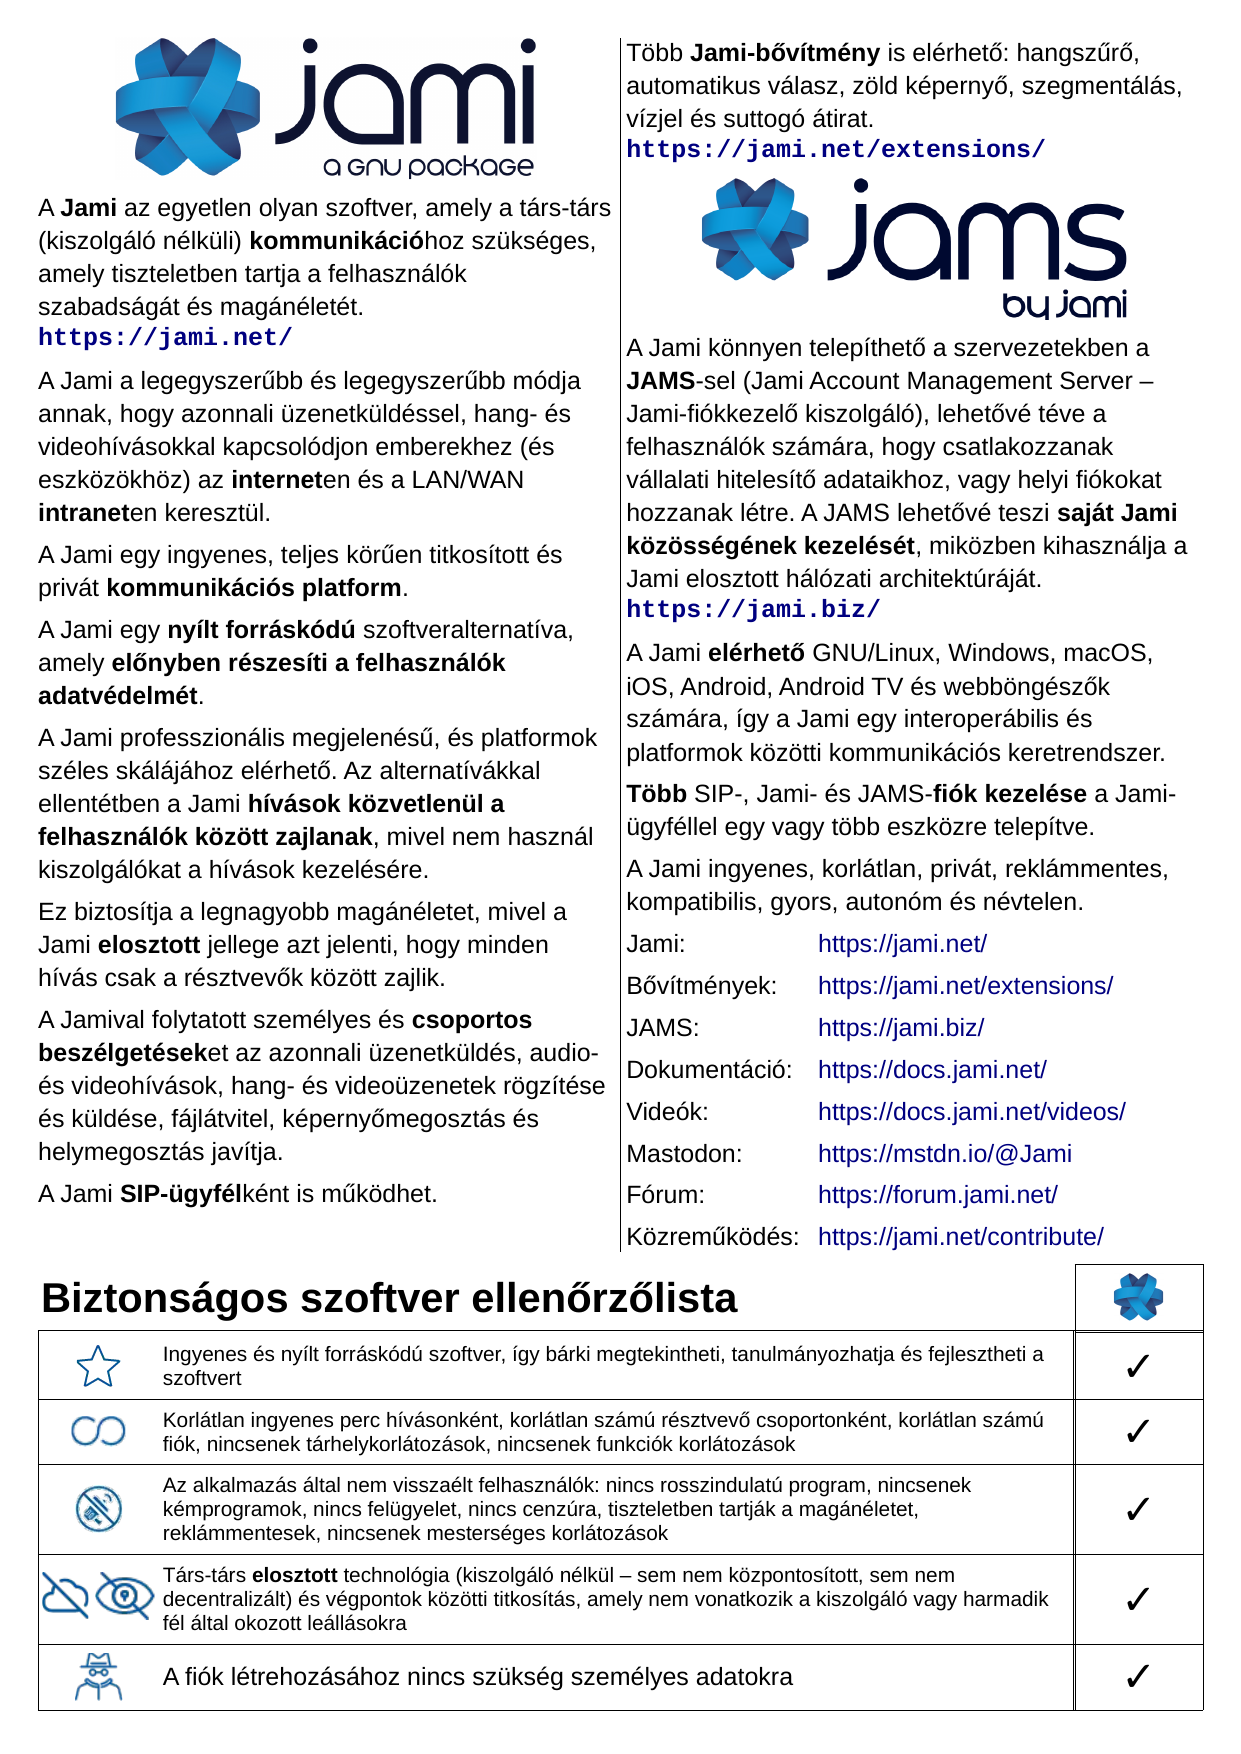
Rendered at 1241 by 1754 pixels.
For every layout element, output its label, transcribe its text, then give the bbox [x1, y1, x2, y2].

text Több Jami-bővítmény is elérhető: hangszűrő, automatikus válasz, zöld képernyő, szegmentálás, vízjel és suttogó átirat. https://jami.net/extensions/ [626, 38, 1202, 165]
table_cell Ingyenes és nyílt forráskódú szoftver, így bárki megtekintheti, tanulmányozhatja és fejlesztheti a szoftvert [160, 1331, 1073, 1399]
table_cell [39, 1555, 160, 1644]
table_cell Korlátlan ingyenes perc hívásonként, korlátlan számú résztvevő csoportonként, korlátlan számú fiók, nincsenek tárhelykorlátozások, nincsenek funkciók korlátozások [160, 1400, 1073, 1464]
text A Jami professzionális megjelenésű, és platformok széles skálájához elérhető. Az alternatívákkal ellentétben a Jami hívások közvetlenül a felhasználók között zajlanak, mivel nem használ kiszolgálókat a hívások kezelésére. [38, 723, 614, 884]
picture [1113, 1273, 1164, 1321]
text A Jami egy nyílt forráskódú szoftveralternatíva, amely előnyben részesíti a felhasználók adatvédelmét. [38, 615, 614, 710]
table_cell A fiók létrehozásához nincs szükség személyes adatokra [160, 1645, 1073, 1709]
picture [42, 1572, 89, 1620]
table_cell ✓ [1076, 1645, 1203, 1709]
text A Jami könnyen telepíthető a szervezetekben a JAMS-sel (Jami Account Management Server – Jami-fiókkezelő kiszolgáló), lehetővé téve a felhasználók számára, hogy csatlakozzanak vállalati hitelesítő adataikhoz, vagy helyi fiókokat hozzanak létre. A JAMS lehetővé teszi saját Jami közösségének kezelését, miközben kihasználja a Jami elosztott hálózati architektúráját. https://jami.biz/ [626, 333, 1202, 625]
text Fórum: https://forum.jami.net/ [626, 1180, 1202, 1209]
text A Jami ingyenes, korlátlan, privát, reklámmentes, kompatibilis, gyors, autonóm és névtelen. [626, 854, 1202, 916]
text A Jami SIP-ügyfélként is működhet. [38, 1179, 614, 1207]
table_cell ✓ [1076, 1333, 1203, 1399]
table_cell ✓ [1076, 1555, 1203, 1644]
table_header Biztonságos szoftver ellenőrzőlista [38, 1264, 1075, 1330]
text Dokumentáció: https://docs.jami.net/ [626, 1055, 1202, 1083]
table_cell ✓ [1076, 1400, 1203, 1464]
table_header [1076, 1265, 1203, 1330]
table_cell [39, 1645, 160, 1709]
text Bővítmények: https://jami.net/extensions/ [626, 971, 1202, 1000]
table_cell [39, 1465, 160, 1554]
text Ez biztosítja a legnagyobb magánéletet, mivel a Jami elosztott jellege azt jelenti, hogy minden hívás csak a résztvevők között zajlik. [38, 897, 614, 992]
table_cell [39, 1331, 160, 1399]
table_cell Az alkalmazás által nem visszaélt felhasználók: nincs rosszindulatú program, nincsenek kémprogramok, nincs felügyelet, nincs cenzúra, tiszteletben tartják a magánéletet, reklámmentesek, nincsenek mesterséges korlátozások [160, 1465, 1073, 1554]
picture [75, 1653, 123, 1701]
table_cell Társ-társ elosztott technológia (kiszolgáló nélkül – sem nem központosított, sem nem decentralizált) és végpontok közötti titkosítás, amely nem vonatkozik a kiszolgáló vagy harmadik fél által okozott leállásokra [160, 1555, 1073, 1644]
text JAMS: https://jami.biz/ [626, 1013, 1202, 1042]
table_cell [39, 1400, 160, 1464]
text Videók: https://docs.jami.net/videos/ [626, 1097, 1202, 1125]
picture [75, 1485, 123, 1533]
picture [701, 178, 1127, 320]
picture [71, 1416, 127, 1447]
text A Jamival folytatott személyes és csoportos beszélgetéseket az azonnali üzenetküldés, audio- és videohívások, hang- és videoüzenetek rögzítése és küldése, fájlátvitel, képernyőmegosztás és helymegosztás javítja. [38, 1005, 614, 1166]
text A Jami az egyetlen olyan szoftver, amely a társ-társ (kiszolgáló nélküli) kommunikációhoz szükséges, amely tiszteletben tartja a felhasználók szabadságát és magánéletét. https://jami.net/ [38, 193, 614, 353]
picture [95, 1572, 155, 1620]
text Jami: https://jami.net/ [626, 929, 1202, 958]
text Közreműködés: https://jami.net/contribute/ [626, 1222, 1202, 1251]
text Mastodon: https://mstdn.io/@Jami [626, 1138, 1202, 1167]
picture [76, 1345, 121, 1387]
text A Jami egy ingyenes, teljes körűen titkosított és privát kommunikációs platform. [38, 540, 614, 602]
text A Jami elérhető GNU/Linux, Windows, macOS, iOS, Android, Android TV és webböngészők számára, így a Jami egy interoperábilis és platformok közötti kommunikációs keretrendszer. [626, 638, 1202, 766]
table_cell ✓ [1076, 1465, 1203, 1554]
text Több SIP-, Jami- és JAMS-fiók kezelése a Jami-ügyféllel egy vagy több eszközre telepítve. [626, 779, 1202, 841]
text A Jami a legegyszerűbb és legegyszerűbb módja annak, hogy azonnali üzenetküldéssel, hang- és videohívásokkal kapcsolódjon emberekhez (és eszközökhöz) az interneten és a LAN/WAN intraneten keresztül. [38, 366, 614, 527]
picture [115, 37, 538, 180]
